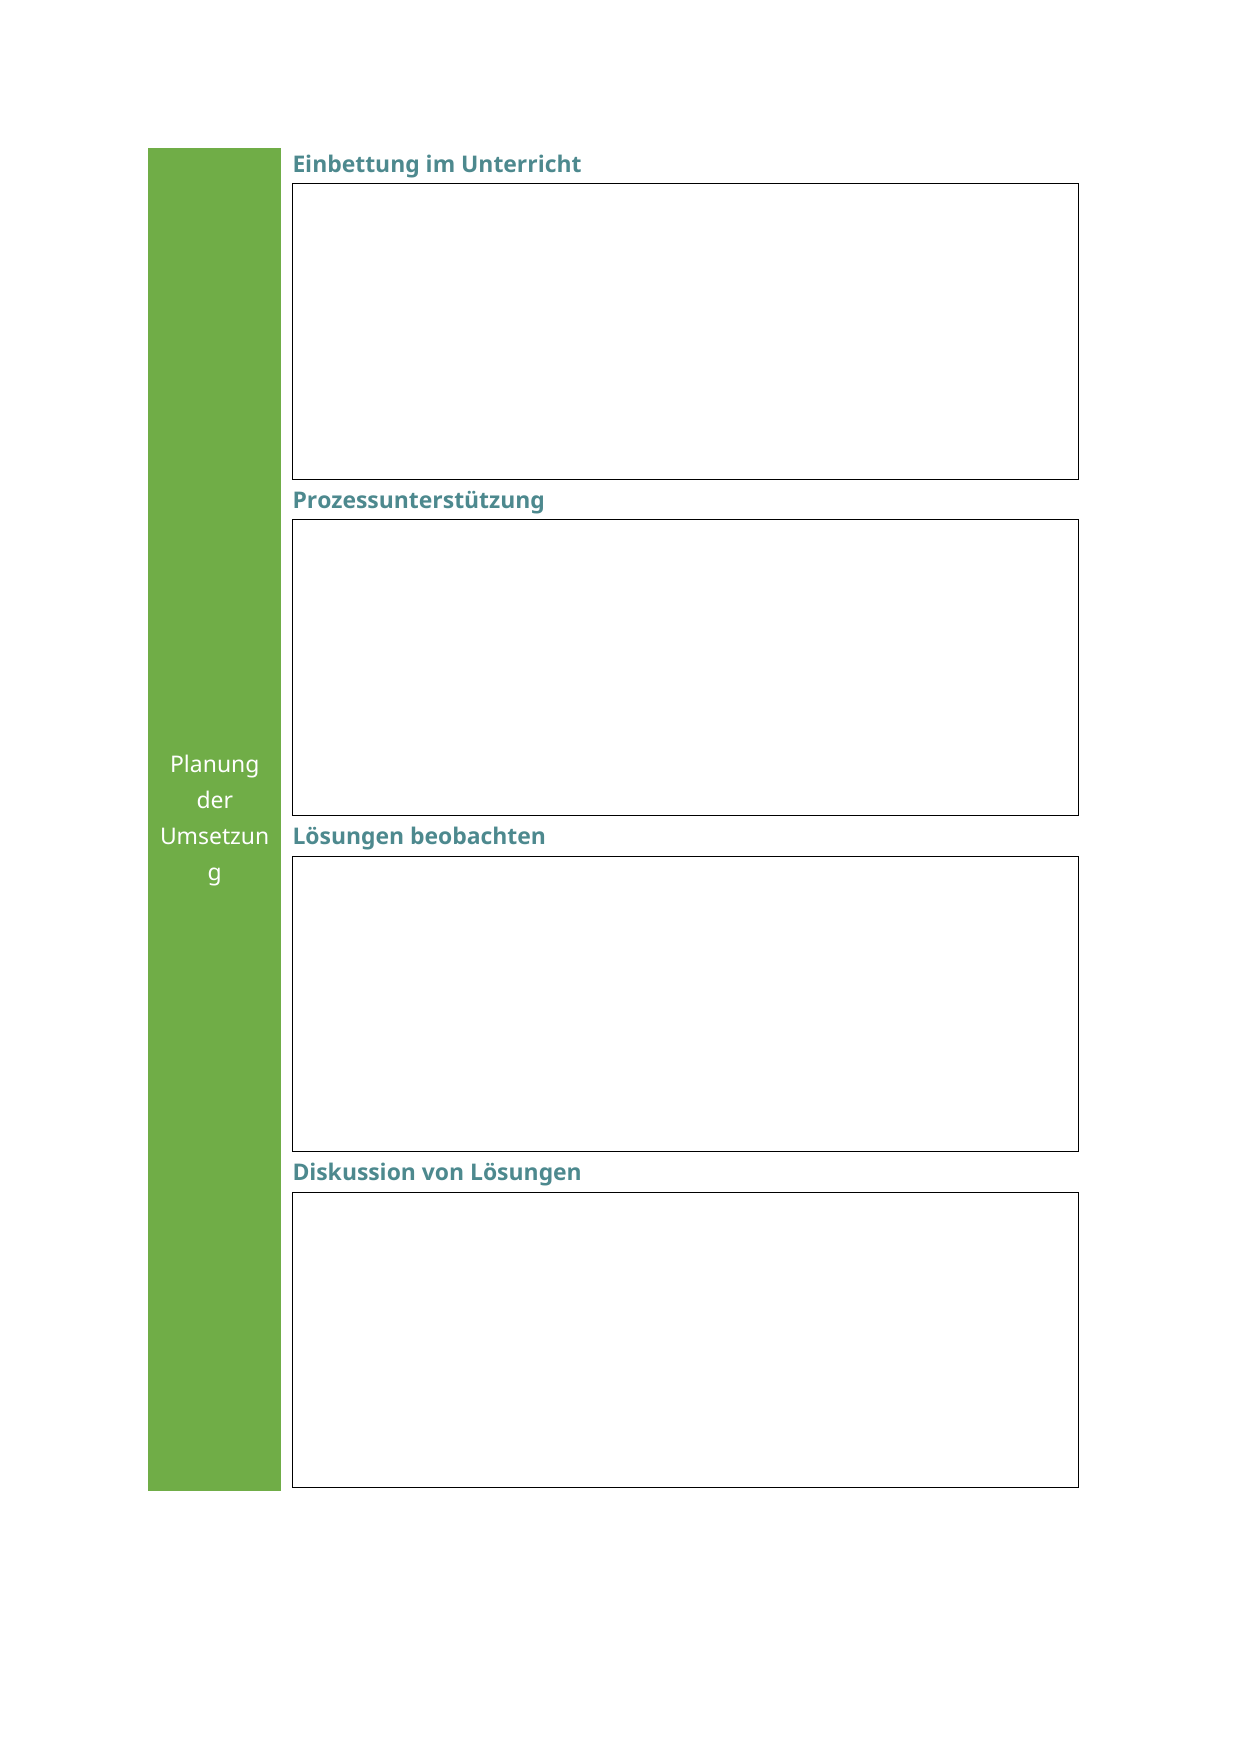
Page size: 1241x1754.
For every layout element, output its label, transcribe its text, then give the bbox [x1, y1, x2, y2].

table_cell Planung der Umsetzung [148, 148, 281, 1491]
table_cell Einbettung im Unterricht Prozessunterstützung Lösungen beobachten Diskussion von Lösungen [281, 148, 1093, 1491]
